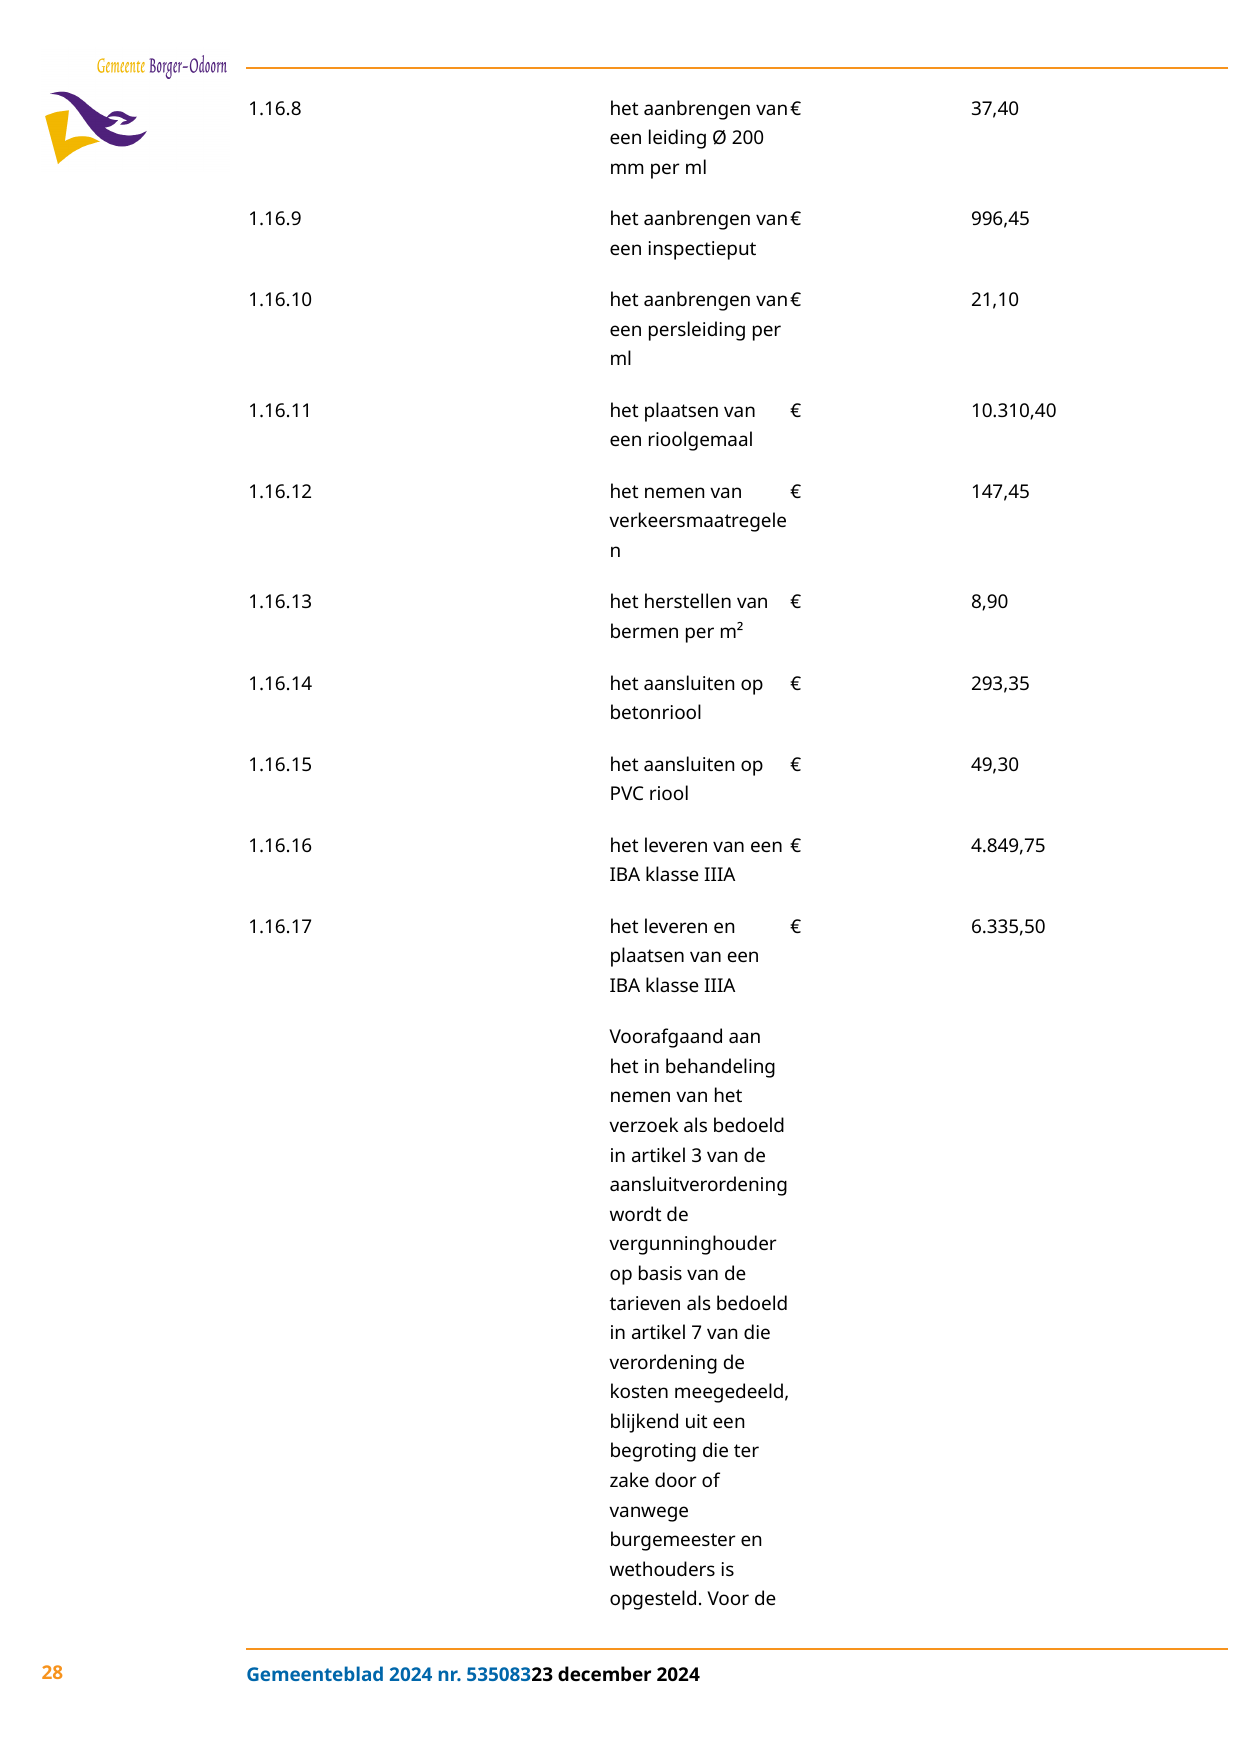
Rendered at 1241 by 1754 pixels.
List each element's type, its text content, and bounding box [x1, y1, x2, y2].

table_cell [429, 95, 609, 180]
table_cell [248, 180, 429, 205]
table_cell 1.16.13 [248, 589, 429, 644]
table_cell 6.335,50 [971, 913, 1152, 998]
picture [41, 47, 231, 172]
table_cell [790, 371, 971, 397]
table_cell 996,45 [971, 205, 1152, 261]
table_cell € [790, 670, 971, 725]
table_cell 1.16.12 [248, 478, 429, 563]
table_cell [429, 397, 609, 452]
table_cell € [790, 589, 971, 644]
table_cell [248, 261, 429, 286]
table_cell 1.16.17 [248, 913, 429, 998]
table_cell € [790, 751, 971, 806]
table_cell € [790, 286, 971, 371]
table_cell [971, 644, 1152, 670]
table_cell [429, 589, 609, 644]
table_cell [429, 806, 609, 832]
table_cell [609, 887, 790, 913]
table_cell het leveren van een IBA klasse IIIA [609, 832, 790, 887]
table_cell 10.310,40 [971, 397, 1152, 452]
table_cell het aansluiten op PVC riool [609, 751, 790, 806]
table_cell [971, 371, 1152, 397]
table_cell [429, 913, 609, 998]
table_cell het aanbrengen van een inspectieput [609, 205, 790, 261]
table_cell 1.16.16 [248, 832, 429, 887]
table_cell [790, 887, 971, 913]
table_cell [248, 563, 429, 589]
table_cell 1.16.8 [248, 95, 429, 180]
table_cell [429, 371, 609, 397]
table_cell € [790, 95, 971, 180]
table_cell [429, 453, 609, 478]
table_cell [429, 478, 609, 563]
table_cell € [790, 832, 971, 887]
table_cell [429, 832, 609, 887]
table_cell [790, 725, 971, 751]
table_cell [429, 205, 609, 261]
table_cell [248, 725, 429, 751]
table_cell 147,45 [971, 478, 1152, 563]
table_cell [609, 261, 790, 286]
table_cell 1.16.9 [248, 205, 429, 261]
table_cell [609, 371, 790, 397]
table_cell [429, 644, 609, 670]
table_cell [971, 261, 1152, 286]
table_cell het herstellen van bermen per m² [609, 589, 790, 644]
table_cell het nemen van verkeersmaatregelen [609, 478, 790, 563]
table_cell € [790, 205, 971, 261]
table_cell [609, 725, 790, 751]
table_cell [429, 180, 609, 205]
table_cell [609, 644, 790, 670]
table_cell [429, 286, 609, 371]
table_cell [971, 887, 1152, 913]
table_cell het aanbrengen van een persleiding per ml [609, 286, 790, 371]
table_cell 293,35 [971, 670, 1152, 725]
table_cell 49,30 [971, 751, 1152, 806]
table_cell [429, 1024, 609, 1611]
table_cell het aanbrengen van een leiding Ø 200 mm per ml [609, 95, 790, 180]
table_cell [429, 887, 609, 913]
table_cell het plaatsen van een rioolgemaal [609, 397, 790, 452]
table_cell [609, 453, 790, 478]
table_cell [790, 806, 971, 832]
table_cell [248, 998, 429, 1023]
table_cell 21,10 [971, 286, 1152, 371]
table_cell [248, 806, 429, 832]
table_cell [971, 180, 1152, 205]
table_cell [790, 453, 971, 478]
table_cell [429, 751, 609, 806]
table_cell [971, 1024, 1152, 1611]
table_cell [429, 725, 609, 751]
table_cell 1.16.15 [248, 751, 429, 806]
table_cell 1.16.11 [248, 397, 429, 452]
table_cell [971, 453, 1152, 478]
table_cell [971, 998, 1152, 1023]
table_cell Voorafgaand aan het in behandeling nemen van het verzoek als bedoeld in artikel 3 van de aansluitverordening wordt de vergunninghouder op basis van de tarieven als bedoeld in artikel 7 van die verordening de kosten meegedeeld, blijkend uit een begroting die ter zake door of vanwege burgemeester en wethouders is opgesteld. Voor de [609, 1024, 790, 1611]
table_cell [248, 1024, 429, 1611]
table_cell [790, 1024, 971, 1611]
table_cell 1.16.10 [248, 286, 429, 371]
table_cell [971, 806, 1152, 832]
table_cell [790, 180, 971, 205]
table_cell [429, 670, 609, 725]
table_cell € [790, 913, 971, 998]
table_cell [971, 725, 1152, 751]
table_cell [971, 563, 1152, 589]
table_cell 4.849,75 [971, 832, 1152, 887]
table_cell € [790, 478, 971, 563]
table_cell [429, 563, 609, 589]
table_cell 1.16.14 [248, 670, 429, 725]
table_cell 8,90 [971, 589, 1152, 644]
table_cell [248, 371, 429, 397]
table_cell [790, 563, 971, 589]
table_cell € [790, 397, 971, 452]
table_cell [248, 887, 429, 913]
table_cell [429, 998, 609, 1023]
table_cell [609, 806, 790, 832]
table_cell [248, 644, 429, 670]
table_cell [248, 453, 429, 478]
table_cell [429, 261, 609, 286]
table_cell [609, 180, 790, 205]
table_cell het aansluiten op betonriool [609, 670, 790, 725]
table_cell [790, 644, 971, 670]
table_cell het leveren en plaatsen van een IBA klasse IIIA [609, 913, 790, 998]
table_cell [609, 563, 790, 589]
table_cell [609, 998, 790, 1023]
table_cell 37,40 [971, 95, 1152, 180]
table_cell [790, 998, 971, 1023]
table_cell [790, 261, 971, 286]
